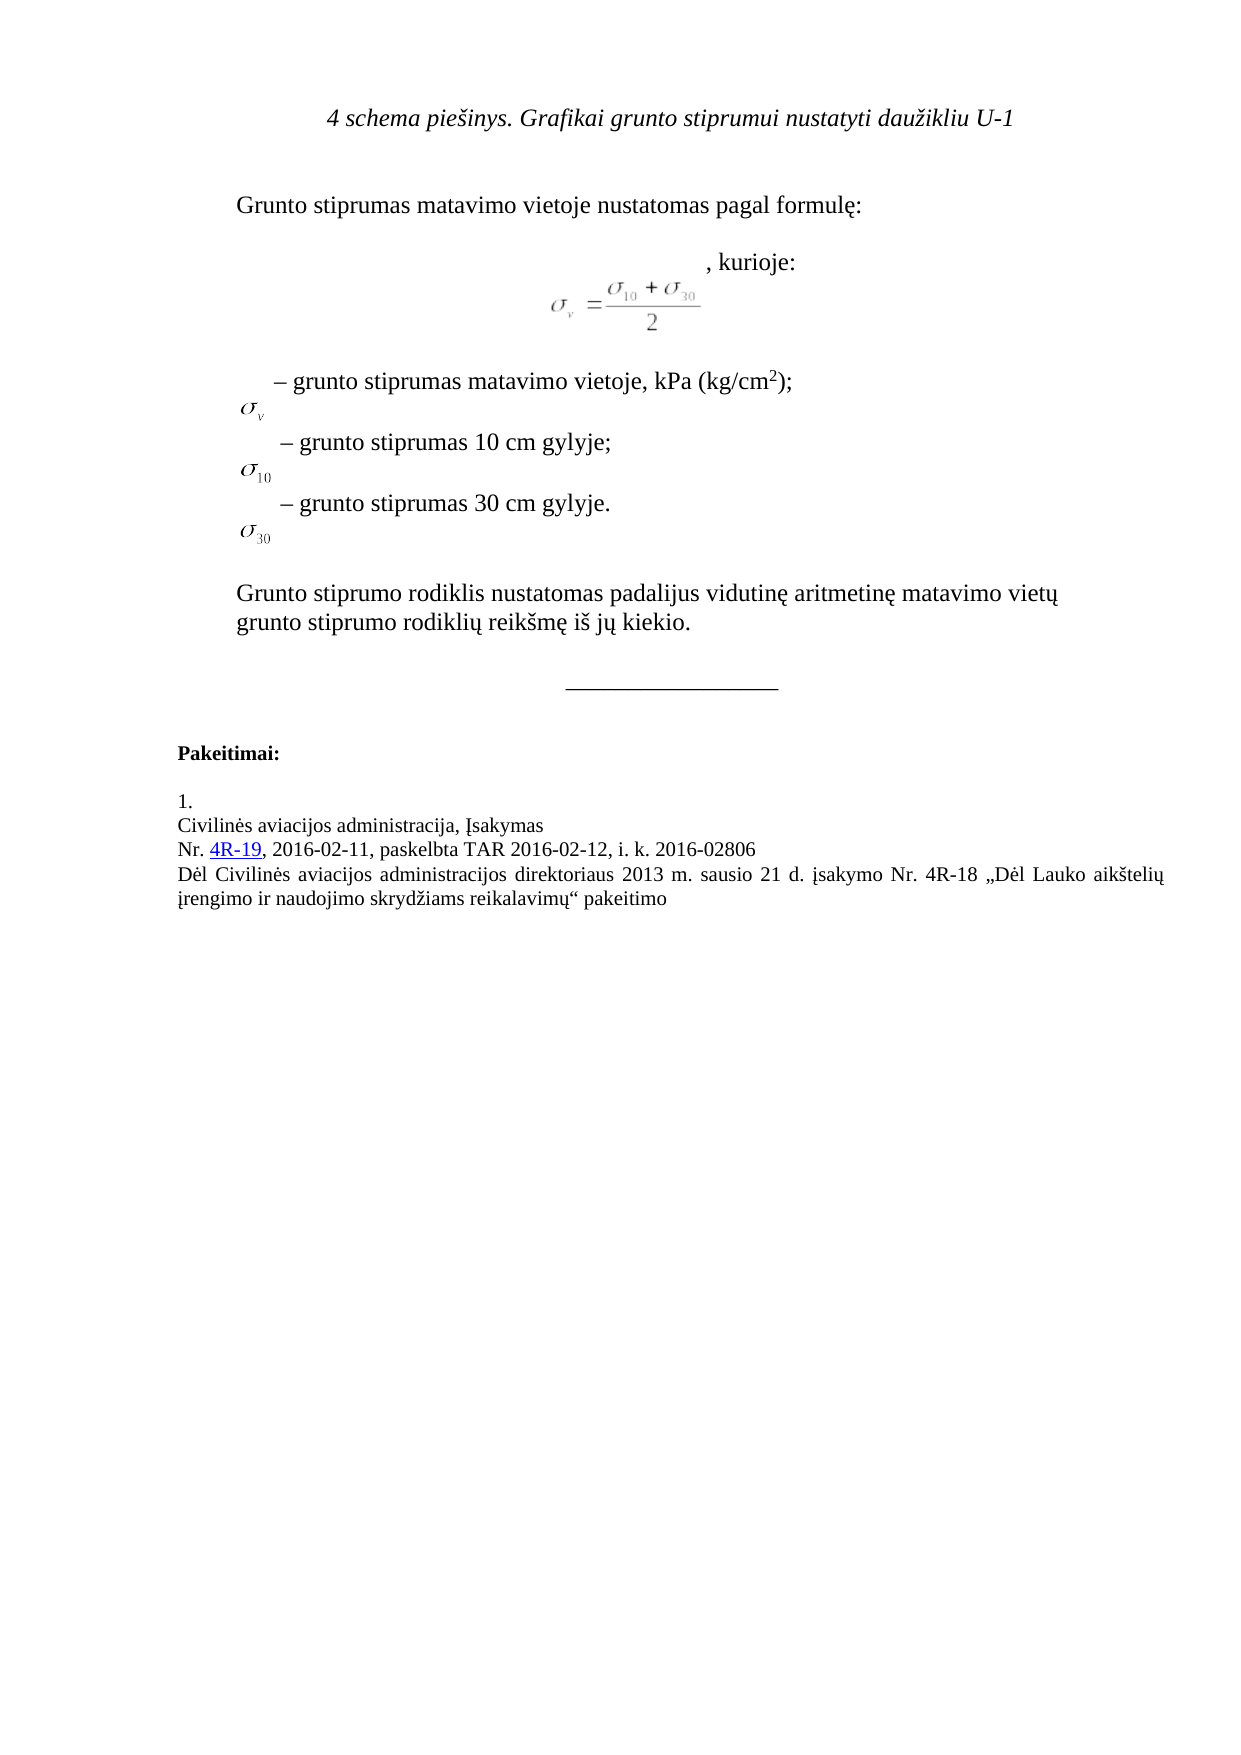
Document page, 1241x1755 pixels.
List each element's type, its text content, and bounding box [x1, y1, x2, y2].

text grunto stiprumo rodiklių reikšmę iš jų kiekio. [177, 607, 1166, 636]
text Grunto stiprumo rodiklis nustatomas padalijus vidutinę aritmetinę matavimo vietų [177, 578, 1166, 607]
text Civilinės aviacijos administracija, Įsakymas [177, 813, 1166, 837]
text sigma(v)=(sigma(10)+sigma(30))/2, kurioje: [177, 247, 1166, 337]
text Pakeitimai: [177, 741, 1166, 765]
text Grunto stiprumas matavimo vietoje nustatomas pagal formulę: [177, 190, 1166, 218]
text sigma(10) – grunto stiprumas 10 cm gylyje; [177, 427, 1166, 488]
text Dėl Civilinės aviacijos administracijos direktoriaus 2013 m. sausio 21 d. įsakymo Nr. 4R-18 „Dėl Lauko aikštelių įrengimo ir naudojimo skrydžiams reikalavimų“ pakeitimo [177, 861, 1166, 909]
text sigma(v) – grunto stiprumas matavimo vietoje, kPa (kg/cm2); [177, 366, 1166, 427]
text sigma(30) – grunto stiprumas 30 cm gylyje. [177, 488, 1166, 549]
text Nr. 4R-19, 2016-02-11, paskelbta TAR 2016-02-12, i. k. 2016-02806 [177, 837, 1166, 861]
text 4 schema piešinys. Grafikai grunto stiprumui nustatyti daužikliu U-1 [177, 103, 1166, 132]
text _________________ [177, 664, 1166, 693]
text 1. [177, 789, 1166, 813]
